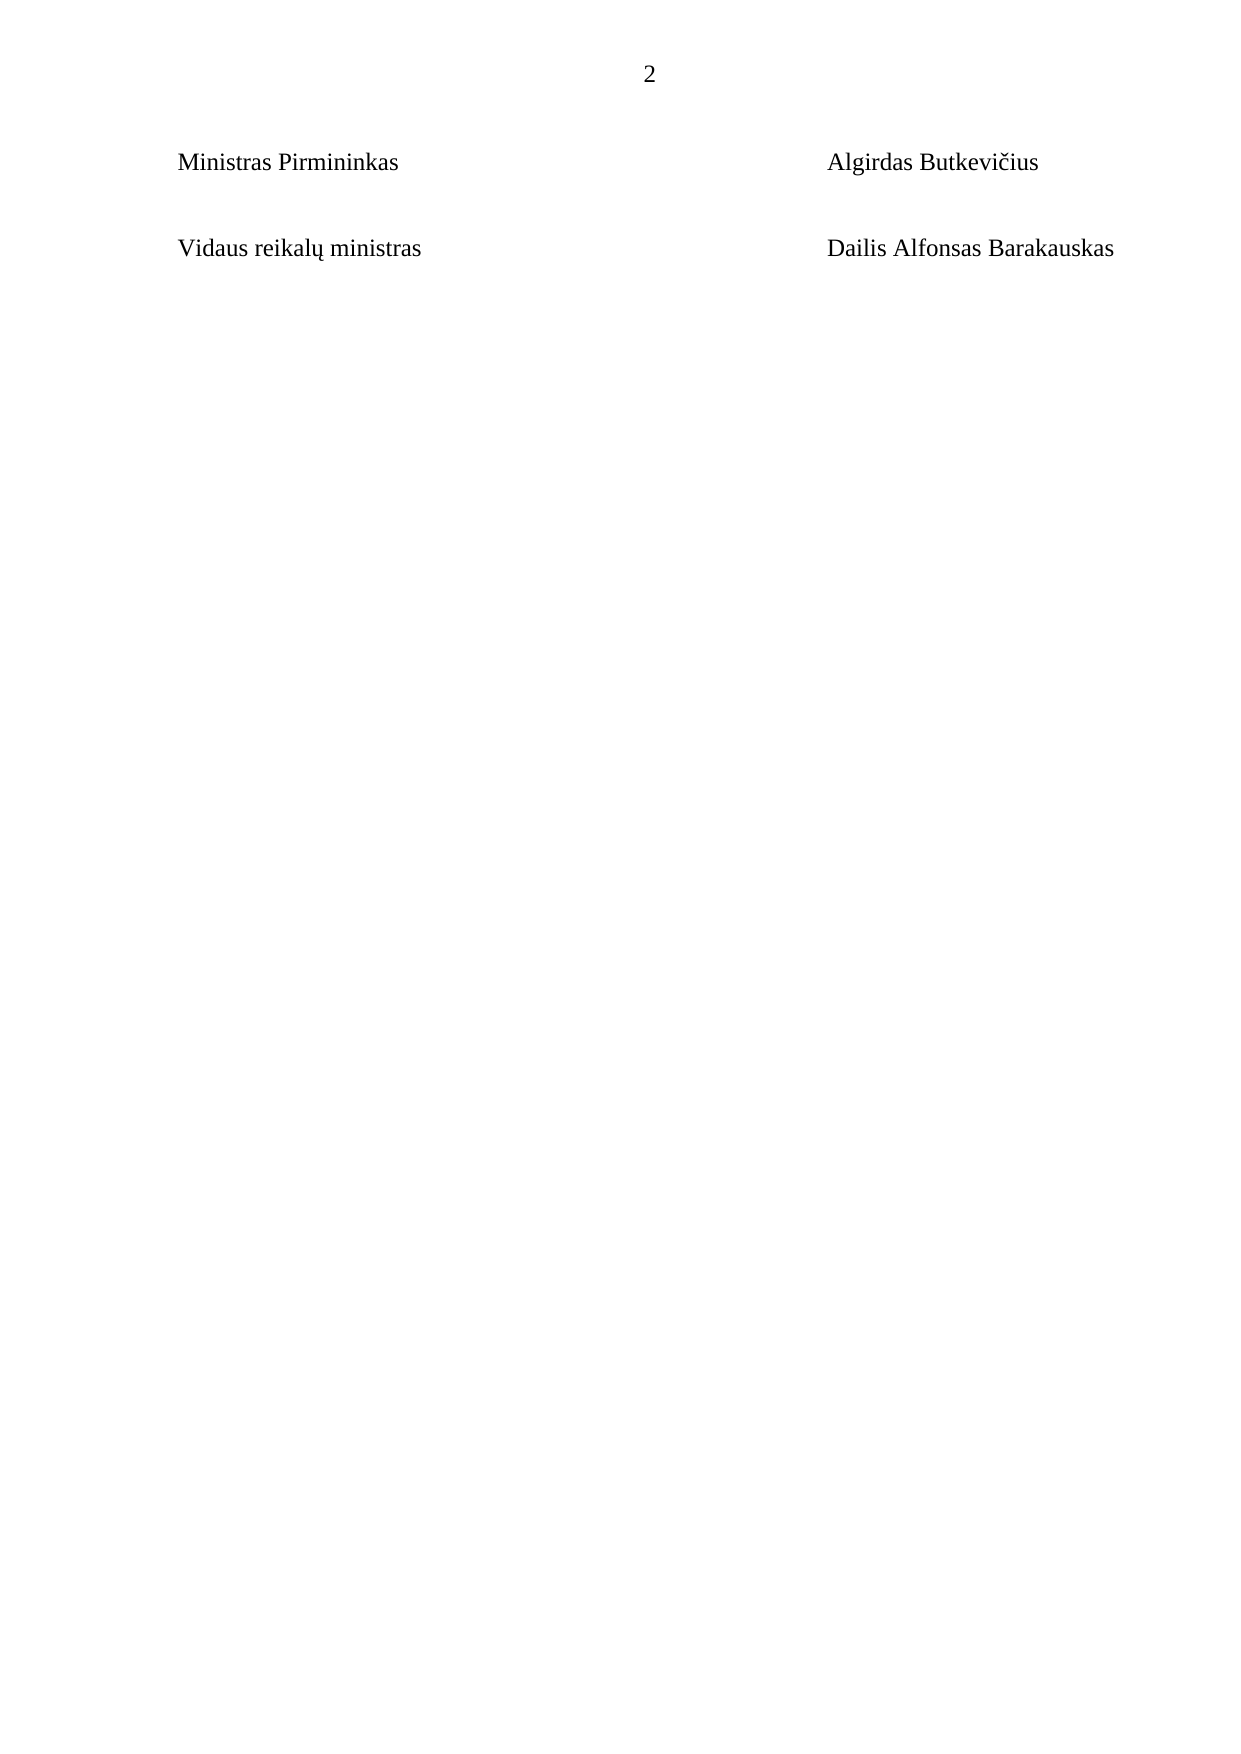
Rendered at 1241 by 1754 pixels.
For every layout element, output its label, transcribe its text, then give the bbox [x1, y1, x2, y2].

text Vidaus reikalų ministras Dailis Alfonsas Barakauskas [177, 233, 1122, 262]
text Ministras Pirmininkas Algirdas Butkevičius [177, 147, 1122, 176]
